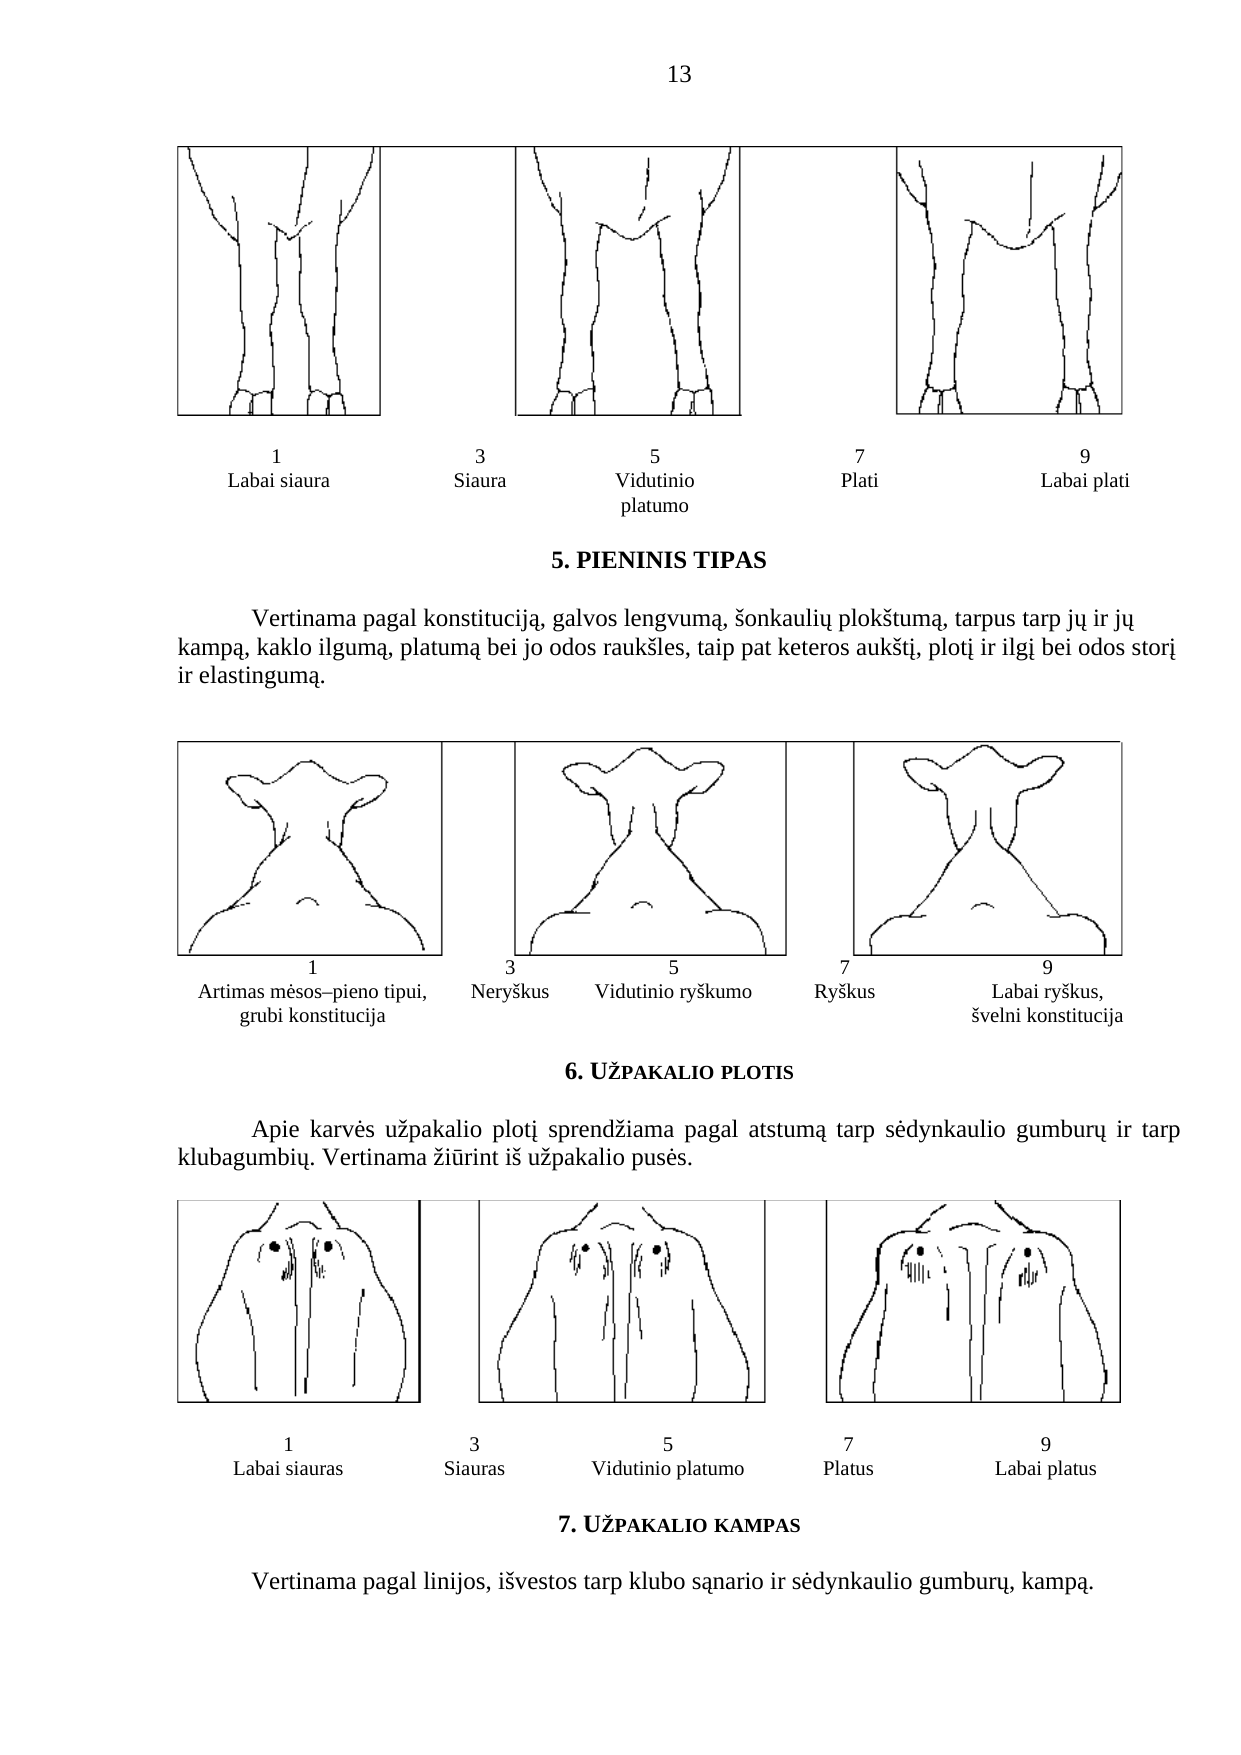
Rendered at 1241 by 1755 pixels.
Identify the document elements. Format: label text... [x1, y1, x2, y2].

table_header 3 [448, 956, 572, 979]
table_header 7 [775, 956, 914, 979]
table_cell Neryškus [448, 979, 572, 1027]
table_header 9 [914, 955, 1181, 979]
text Vertinama pagal konstituciją, galvos lengvumą, šonkaulių plokštumą, tarpus tarp jų ir jų kampą, kaklo ilgumą, platumą bei jo odos raukšles, taip pat keteros aukštį, plotį ir ilgį bei odos storį ir elastingumą. [177, 603, 1181, 689]
table_cell Ryškus [775, 979, 914, 1027]
table_header 7 [786, 1432, 910, 1456]
table_header 5 [572, 956, 775, 979]
table_cell Labai siaura [177, 469, 380, 517]
table_header 1 [177, 956, 448, 979]
table_cell Siauras [399, 1456, 549, 1480]
table_cell Vidutinio platumo [550, 1456, 786, 1480]
table_header 9 [910, 1432, 1181, 1456]
text 7. Užpakalio kampas [177, 1509, 1181, 1537]
table_header 3 [399, 1432, 549, 1456]
table_header 1 [177, 444, 380, 468]
text Apie karvės užpakalio plotį sprendžiama pagal atstumą tarp sėdynkaulio gumburų ir tarp klubagumbių. Vertinama žiūrint iš užpakalio pusės. [177, 1114, 1181, 1171]
table_header 7 [730, 444, 989, 468]
table_header 5 [550, 1432, 786, 1456]
table_cell Plati [730, 469, 989, 517]
text 6. Užpakalio plotis [177, 1056, 1181, 1085]
table_cell Artimas mėsos–pieno tipui, grubi konstitucija [177, 979, 448, 1027]
table_cell Labai ryškus, švelni konstitucija [914, 979, 1181, 1027]
table_cell Labai platus [910, 1456, 1181, 1480]
table_cell Platus [786, 1456, 910, 1480]
table_cell Labai plati [989, 469, 1181, 517]
table_cell Vidutinio platumo [580, 469, 730, 517]
table_cell Labai siauras [177, 1456, 399, 1480]
text 5. PIENINIS TIPAS [477, 545, 1181, 574]
table_header 3 [380, 444, 579, 468]
table_cell Vidutinio ryškumo [572, 979, 775, 1027]
table_header 5 [580, 444, 730, 468]
table_cell Siaura [380, 469, 579, 517]
table_header 9 [989, 444, 1181, 468]
text Vertinama pagal linijos, išvestos tarp klubo sąnario ir sėdynkaulio gumburų, kampą. [177, 1566, 1181, 1595]
table_header 1 [177, 1432, 399, 1456]
